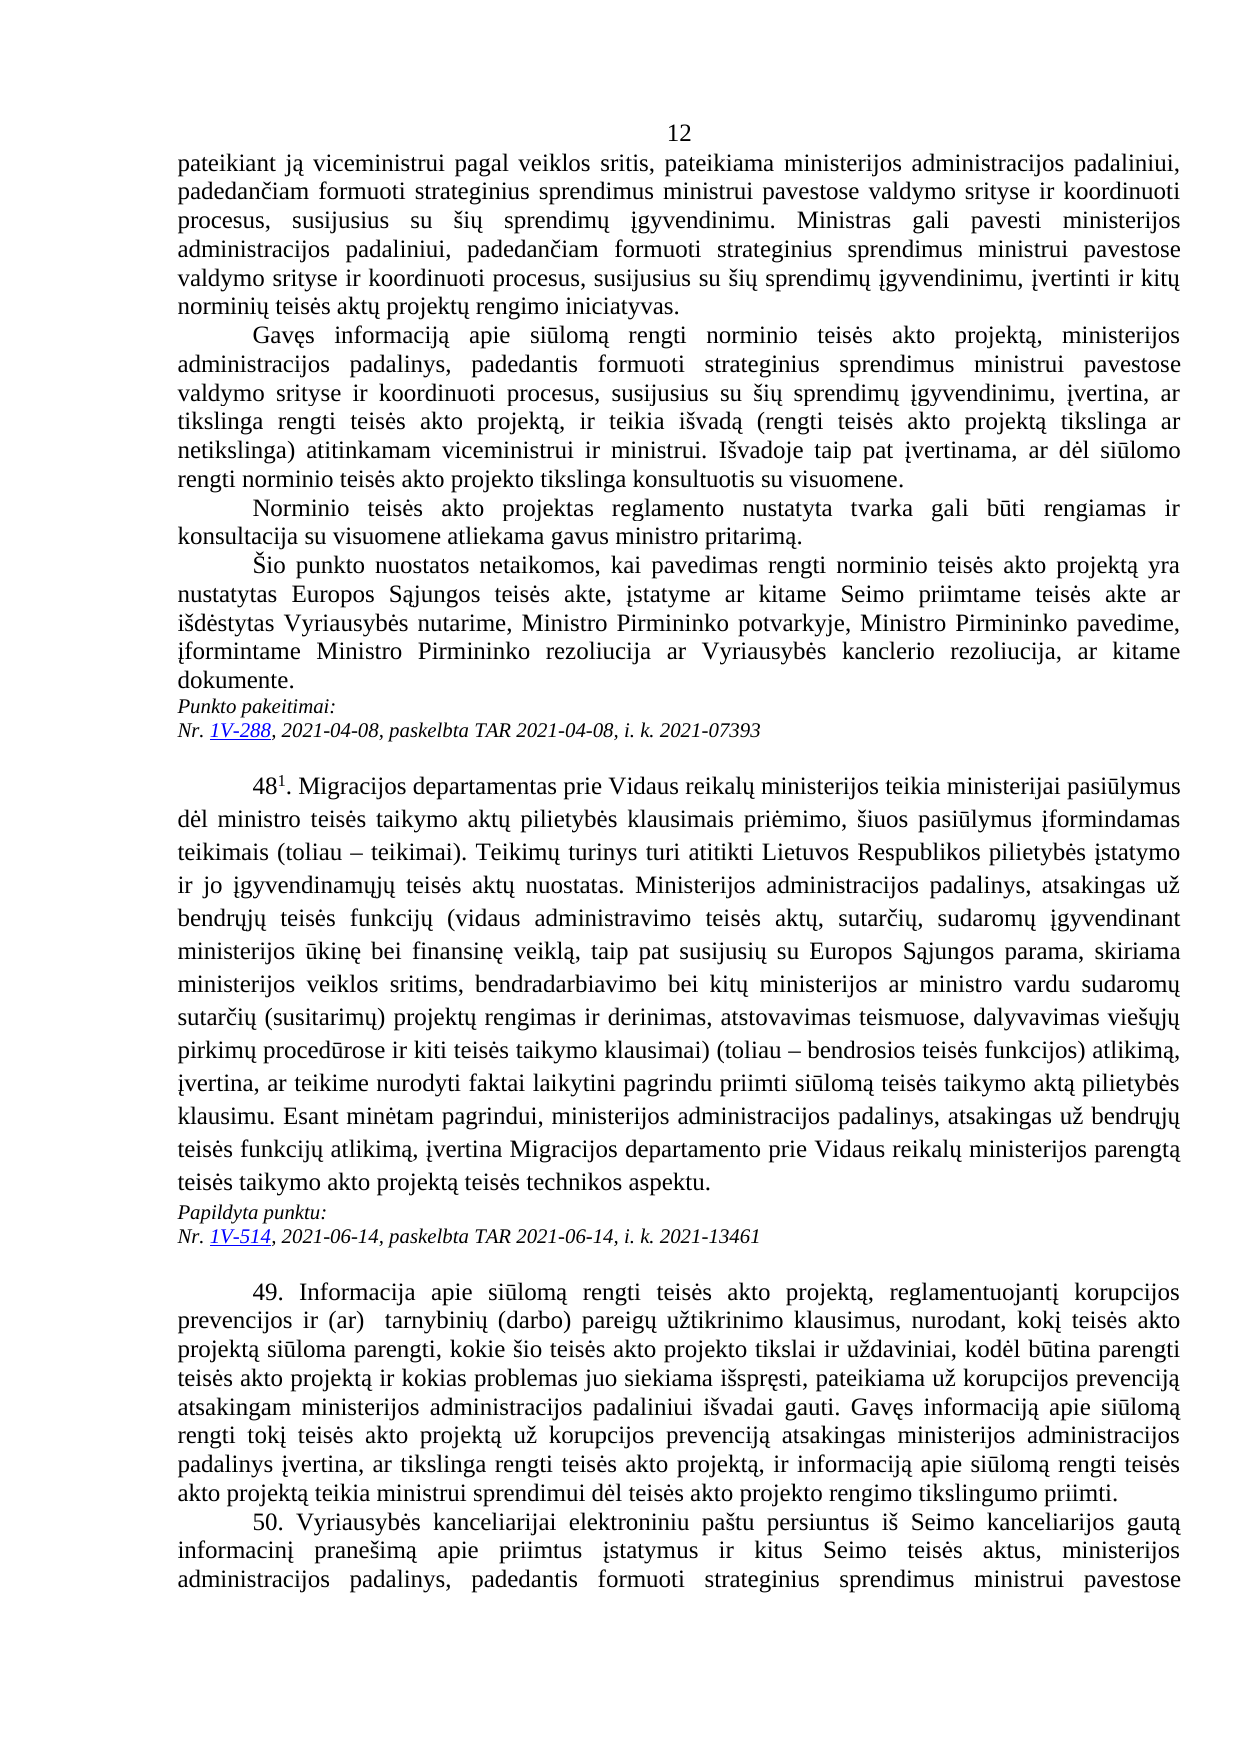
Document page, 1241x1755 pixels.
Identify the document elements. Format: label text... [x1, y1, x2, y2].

text pateikiant ją viceministrui pagal veiklos sritis, pateikiama ministerijos administracijos padaliniui, padedančiam formuoti strateginius sprendimus ministrui pavestose valdymo srityse ir koordinuoti procesus, susijusius su šių sprendimų įgyvendinimu. Ministras gali pavesti ministerijos administracijos padaliniui, padedančiam formuoti strateginius sprendimus ministrui pavestose valdymo srityse ir koordinuoti procesus, susijusius su šių sprendimų įgyvendinimu, įvertinti ir kitų norminių teisės aktų projektų rengimo iniciatyvas. [177, 148, 1181, 320]
text 50. Vyriausybės kanceliarijai elektroniniu paštu persiuntus iš Seimo kanceliarijos gautą informacinį pranešimą apie priimtus įstatymus ir kitus Seimo teisės aktus, ministerijos administracijos padalinys, padedantis formuoti strateginius sprendimus ministrui pavestose [177, 1507, 1181, 1593]
text Papildyta punktu: [177, 1200, 1181, 1224]
text 481. Migracijos departamentas prie Vidaus reikalų ministerijos teikia ministerijai pasiūlymus dėl ministro teisės taikymo aktų pilietybės klausimais priėmimo, šiuos pasiūlymus įformindamas teikimais (toliau – teikimai). Teikimų turinys turi atitikti Lietuvos Respublikos pilietybės įstatymo ir jo įgyvendinamųjų teisės aktų nuostatas. Ministerijos administracijos padalinys, atsakingas už bendrųjų teisės funkcijų (vidaus administravimo teisės aktų, sutarčių, sudaromų įgyvendinant ministerijos ūkinę bei finansinę veiklą, taip pat susijusių su Europos Sąjungos parama, skiriama ministerijos veiklos sritims, bendradarbiavimo bei kitų ministerijos ar ministro vardu sudaromų sutarčių (susitarimų) projektų rengimas ir derinimas, atstovavimas teismuose, dalyvavimas viešųjų pirkimų procedūrose ir kiti teisės taikymo klausimai) (toliau ‒ bendrosios teisės funkcijos) atlikimą, įvertina, ar teikime nurodyti faktai laikytini pagrindu priimti siūlomą teisės taikymo aktą pilietybės klausimu. Esant minėtam pagrindui, ministerijos administracijos padalinys, atsakingas už bendrųjų teisės funkcijų atlikimą, įvertina Migracijos departamento prie Vidaus reikalų ministerijos parengtą teisės taikymo akto projektą teisės technikos aspektu. [177, 771, 1181, 1196]
text Nr. 1V-514, 2021-06-14, paskelbta TAR 2021-06-14, i. k. 2021-13461 [177, 1224, 1181, 1248]
text Nr. 1V-288, 2021-04-08, paskelbta TAR 2021-04-08, i. k. 2021-07393 [177, 718, 1181, 742]
text Šio punkto nuostatos netaikomos, kai pavedimas rengti norminio teisės akto projektą yra nustatytas Europos Sąjungos teisės akte, įstatyme ar kitame Seimo priimtame teisės akte ar išdėstytas Vyriausybės nutarime, Ministro Pirmininko potvarkyje, Ministro Pirmininko pavedime, įformintame Ministro Pirmininko rezoliucija ar Vyriausybės kanclerio rezoliucija, ar kitame dokumente. [177, 550, 1181, 694]
text Norminio teisės akto projektas reglamento nustatyta tvarka gali būti rengiamas ir konsultacija su visuomene atliekama gavus ministro pritarimą. [177, 493, 1181, 550]
text 49. Informacija apie siūlomą rengti teisės akto projektą, reglamentuojantį korupcijos prevencijos ir (ar) tarnybinių (darbo) pareigų užtikrinimo klausimus, nurodant, kokį teisės akto projektą siūloma parengti, kokie šio teisės akto projekto tikslai ir uždaviniai, kodėl būtina parengti teisės akto projektą ir kokias problemas juo siekiama išspręsti, pateikiama už korupcijos prevenciją atsakingam ministerijos administracijos padaliniui išvadai gauti. Gavęs informaciją apie siūlomą rengti tokį teisės akto projektą už korupcijos prevenciją atsakingas ministerijos administracijos padalinys įvertina, ar tikslinga rengti teisės akto projektą, ir informaciją apie siūlomą rengti teisės akto projektą teikia ministrui sprendimui dėl teisės akto projekto rengimo tikslingumo priimti. [177, 1277, 1181, 1507]
text Gavęs informaciją apie siūlomą rengti norminio teisės akto projektą, ministerijos administracijos padalinys, padedantis formuoti strateginius sprendimus ministrui pavestose valdymo srityse ir koordinuoti procesus, susijusius su šių sprendimų įgyvendinimu, įvertina, ar tikslinga rengti teisės akto projektą, ir teikia išvadą (rengti teisės akto projektą tikslinga ar netikslinga) atitinkamam viceministrui ir ministrui. Išvadoje taip pat įvertinama, ar dėl siūlomo rengti norminio teisės akto projekto tikslinga konsultuotis su visuomene. [177, 320, 1181, 493]
text Punkto pakeitimai: [177, 694, 1181, 718]
